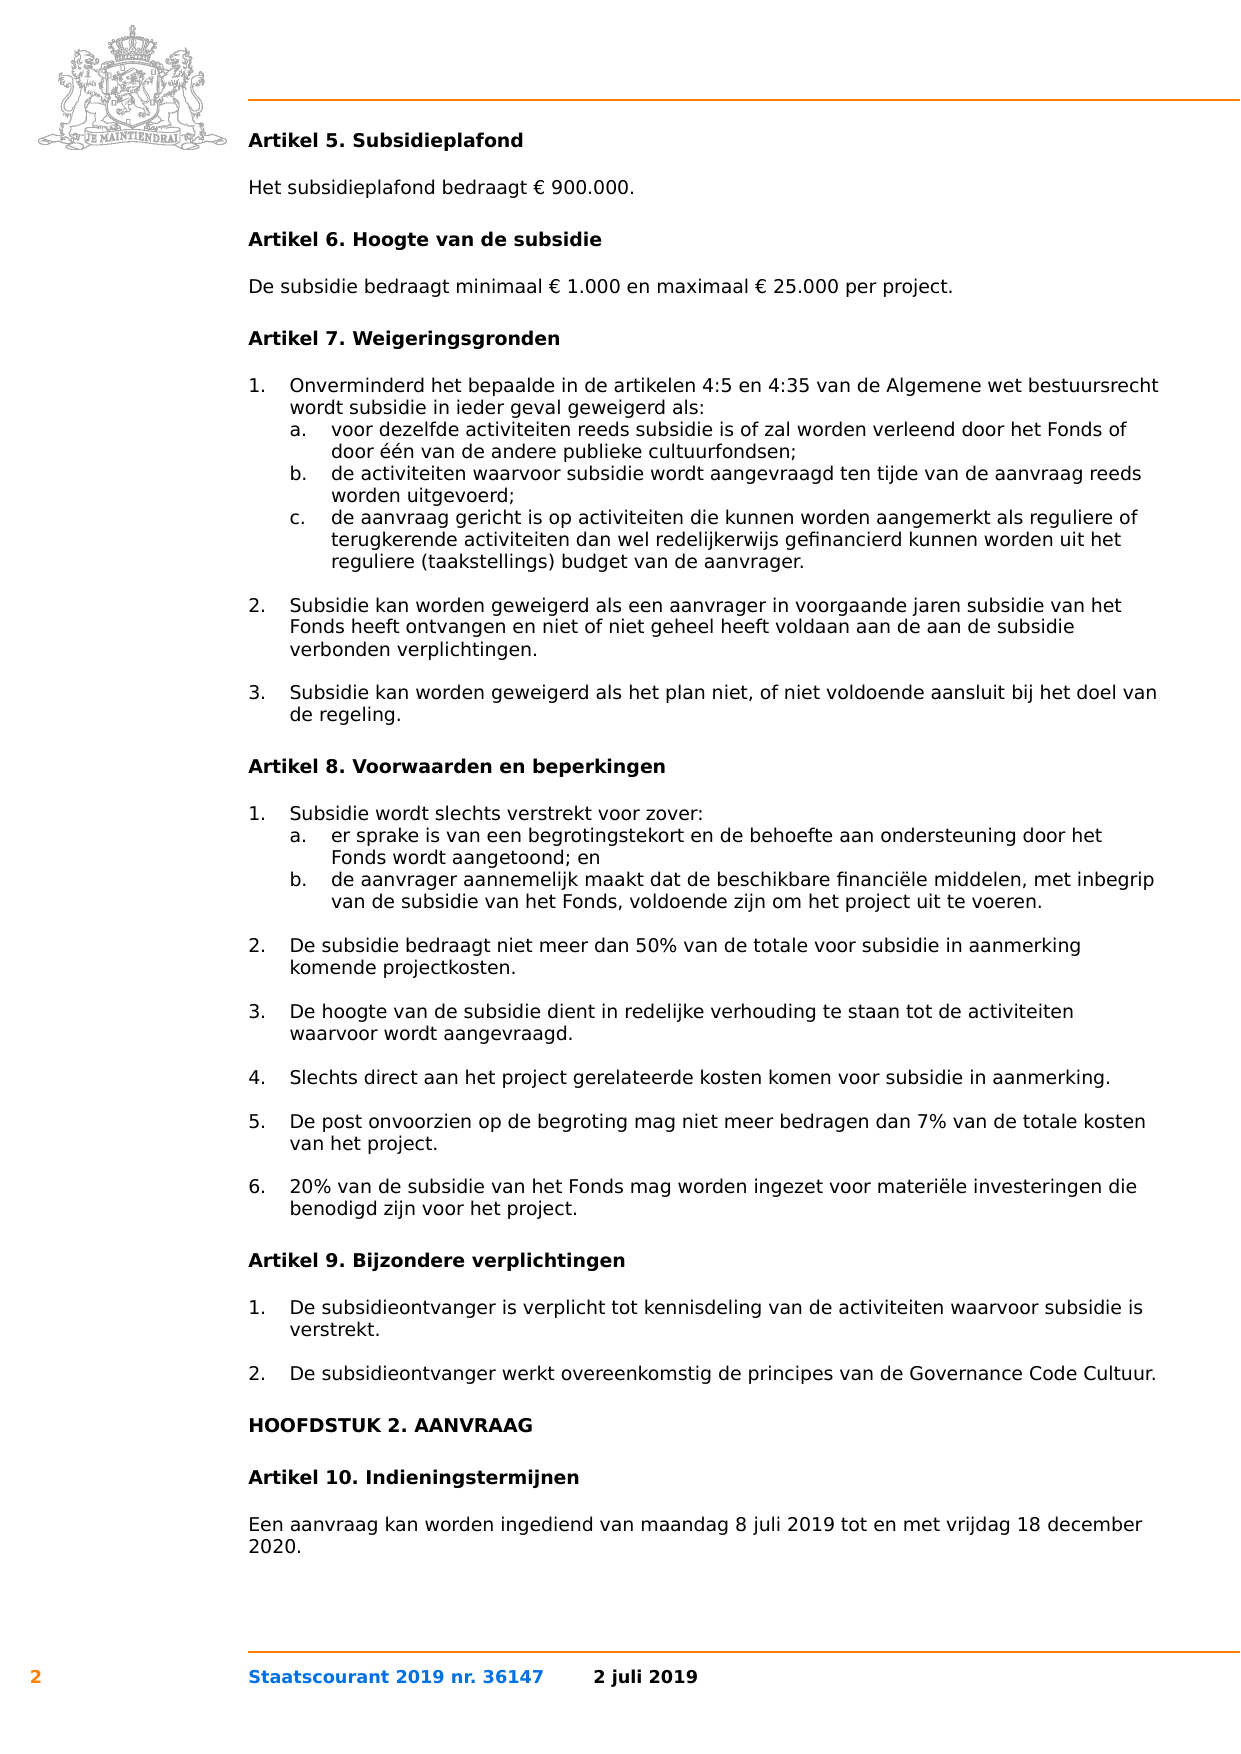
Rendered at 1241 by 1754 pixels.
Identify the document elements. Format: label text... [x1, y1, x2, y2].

text De subsidie bedraagt minimaal € 1.000 en maximaal € 25.000 per project. [248, 276, 1163, 298]
subtitle Artikel 9. Bijzondere verplichtingen [248, 1250, 1163, 1272]
text 3. De hoogte van de subsidie dient in redelijke verhouding te staan tot de activiteiten waarvoor wordt aangevraagd. [248, 1001, 1163, 1045]
text Een aanvraag kan worden ingediend van maandag 8 juli 2019 tot en met vrijdag 18 december 2020. [248, 1514, 1163, 1558]
text 1. De subsidieontvanger is verplicht tot kennisdeling van de activiteiten waarvoor subsidie is verstrekt. [248, 1297, 1163, 1341]
text Het subsidieplafond bedraagt € 900.000. [248, 177, 1163, 199]
subtitle Artikel 10. Indieningstermijnen [248, 1467, 1163, 1489]
text b. de aanvrager aannemelijk maakt dat de beschikbare financiële middelen, met inbegrip van de subsidie van het Fonds, voldoende zijn om het project uit te voeren. [289, 869, 1163, 913]
text 4. Slechts direct aan het project gerelateerde kosten komen voor subsidie in aanmerking. [248, 1067, 1163, 1089]
subtitle Artikel 7. Weigeringsgronden [248, 328, 1163, 350]
text 6. 20% van de subsidie van het Fonds mag worden ingezet voor materiële investeringen die benodigd zijn voor het project. [248, 1176, 1163, 1220]
text b. de activiteiten waarvoor subsidie wordt aangevraagd ten tijde van de aanvraag reeds worden uitgevoerd; [289, 463, 1163, 507]
subtitle Artikel 6. Hoogte van de subsidie [248, 229, 1163, 251]
text 1. Subsidie wordt slechts verstrekt voor zover: [248, 803, 1163, 825]
text 2. Subsidie kan worden geweigerd als een aanvrager in voorgaande jaren subsidie van het Fonds heeft ontvangen en niet of niet geheel heeft voldaan aan de aan de subsidie verbonden verplichtingen. [248, 594, 1163, 660]
text 5. De post onvoorzien op de begroting mag niet meer bedragen dan 7% van de totale kosten van het project. [248, 1111, 1163, 1154]
subtitle Artikel 5. Subsidieplafond [248, 130, 1163, 152]
text 2. De subsidieontvanger werkt overeenkomstig de principes van de Governance Code Cultuur. [248, 1363, 1163, 1385]
text a. er sprake is van een begrotingstekort en de behoefte aan ondersteuning door het Fonds wordt aangetoond; en [289, 825, 1163, 869]
text 2. De subsidie bedraagt niet meer dan 50% van de totale voor subsidie in aanmerking komende projectkosten. [248, 935, 1163, 979]
picture [38, 25, 227, 150]
text a. voor dezelfde activiteiten reeds subsidie is of zal worden verleend door het Fonds of door één van de andere publieke cultuurfondsen; [289, 419, 1163, 463]
text 3. Subsidie kan worden geweigerd als het plan niet, of niet voldoende aansluit bij het doel van de regeling. [248, 682, 1163, 726]
subtitle HOOFDSTUK 2. AANVRAAG [248, 1415, 1163, 1437]
subtitle Artikel 8. Voorwaarden en beperkingen [248, 756, 1163, 778]
text c. de aanvraag gericht is op activiteiten die kunnen worden aangemerkt als reguliere of terugkerende activiteiten dan wel redelijkerwijs gefinancierd kunnen worden uit het reguliere (taakstellings) budget van de aanvrager. [289, 507, 1163, 573]
text 1. Onverminderd het bepaalde in de artikelen 4:5 en 4:35 van de Algemene wet bestuursrecht wordt subsidie in ieder geval geweigerd als: [248, 375, 1163, 419]
